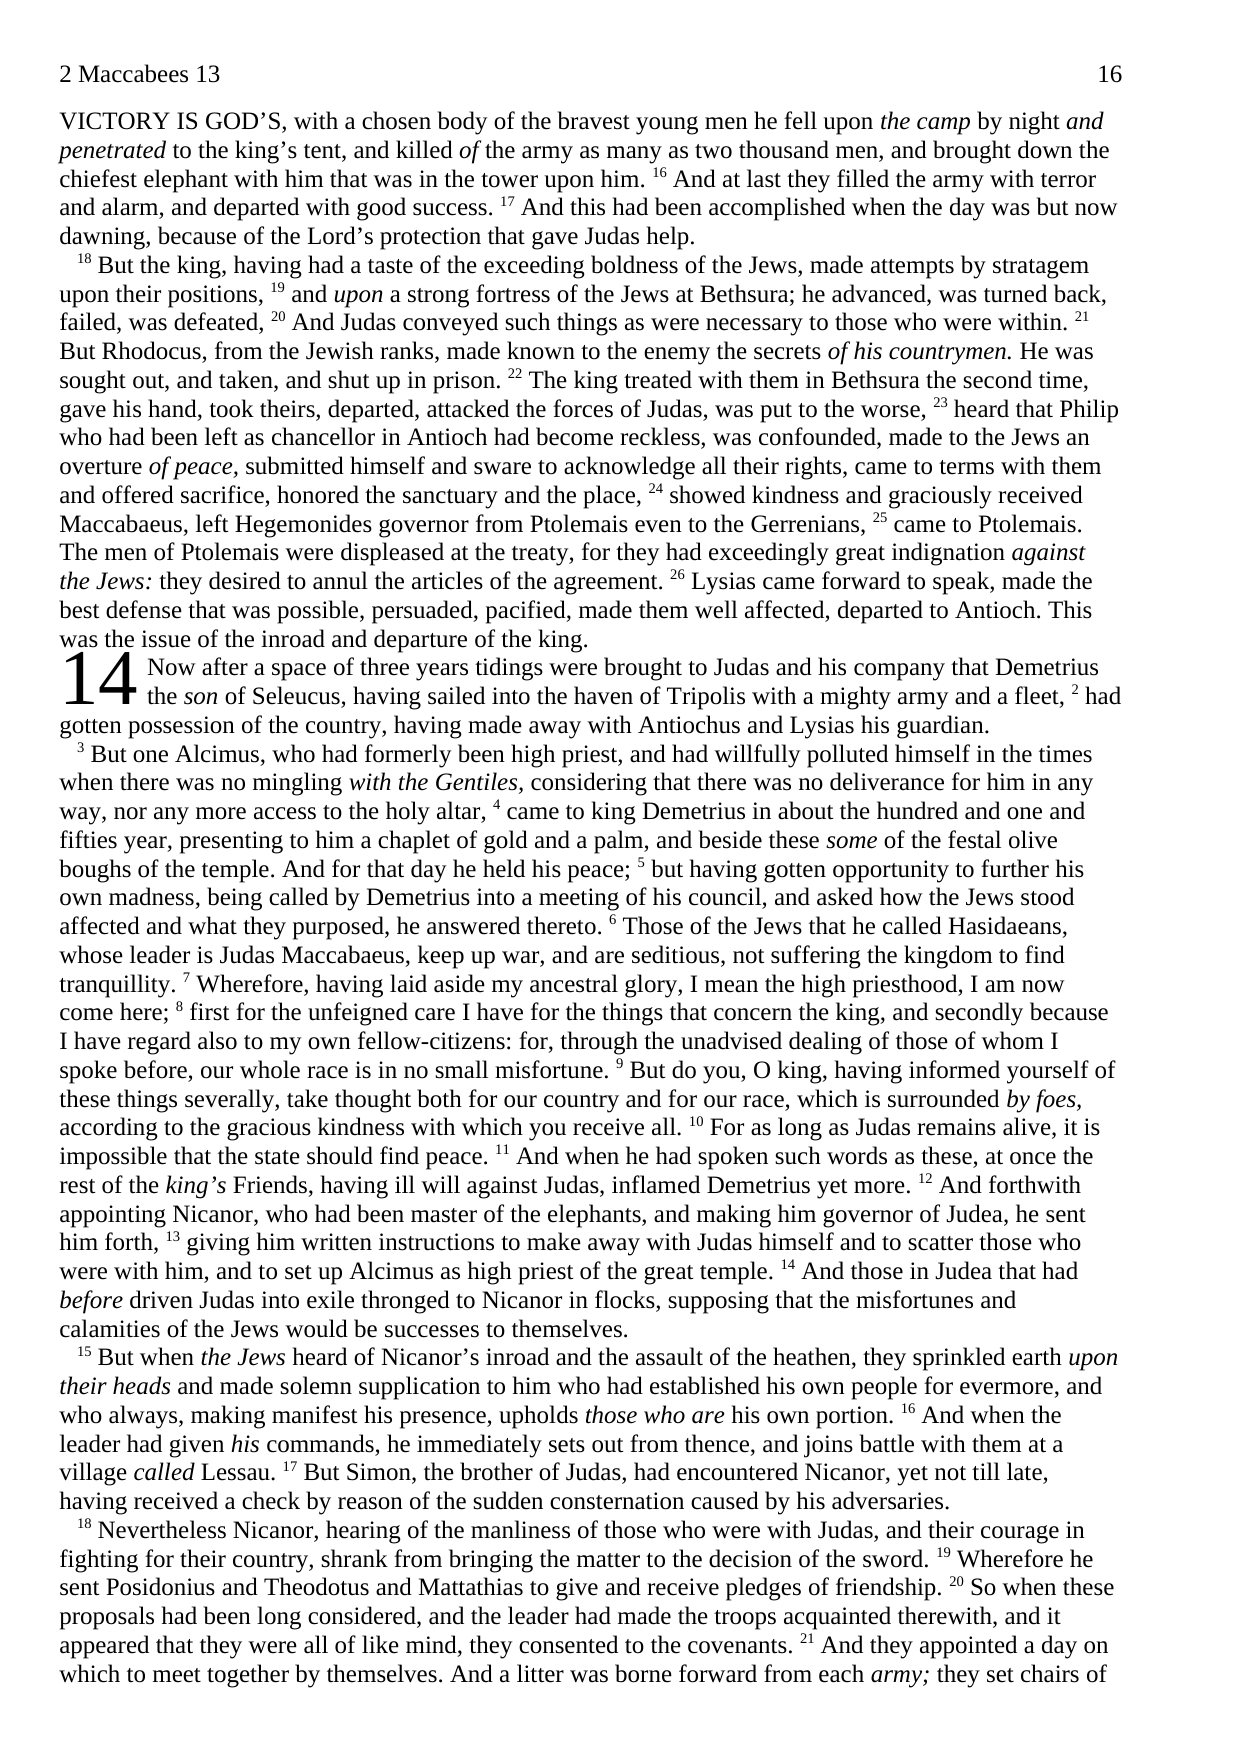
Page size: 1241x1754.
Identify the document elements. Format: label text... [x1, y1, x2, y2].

text 15 But when the Jews heard of Nicanor’s inroad and the assault of the heathen, they sprinkled earth upon their heads and made solemn supplication to him who had established his own people for evermore, and who always, making manifest his presence, upholds those who are his own portion. 16 And when the leader had given his commands, he immediately sets out from thence, and joins battle with them at a village called Lessau. 17 But Simon, the brother of Judas, had encountered Nicanor, yet not till late, having received a check by reason of the sudden consternation caused by his adversaries. [59, 1342, 1122, 1515]
text 14Now after a space of three years tidings were brought to Judas and his company that Demetrius the son of Seleucus, having sailed into the haven of Tripolis with a mighty army and a fleet, 2 had gotten possession of the country, having made away with Antiochus and Lysias his guardian. [59, 652, 1122, 739]
text 3 But one Alcimus, who had formerly been high priest, and had willfully polluted himself in the times when there was no mingling with the Gentiles, considering that there was no deliverance for him in any way, nor any more access to the holy altar, 4 came to king Demetrius in about the hundred and one and fifties year, presenting to him a chaplet of gold and a palm, and beside these some of the festal olive boughs of the temple. And for that day he held his peace; 5 but having gotten opportunity to further his own madness, being called by Demetrius into a meeting of his council, and asked how the Jews stood affected and what they purposed, he answered thereto. 6 Those of the Jews that he called Hasidaeans, whose leader is Judas Maccabaeus, keep up war, and are seditious, not suffering the kingdom to find tranquillity. 7 Wherefore, having laid aside my ancestral glory, I mean the high priesthood, I am now come here; 8 first for the unfeigned care I have for the things that concern the king, and secondly because I have regard also to my own fellow-citizens: for, through the unadvised dealing of those of whom I spoke before, our whole race is in no small misfortune. 9 But do you, O king, having informed yourself of these things severally, take thought both for our country and for our race, which is surrounded by foes, according to the gracious kindness with which you receive all. 10 For as long as Judas remains alive, it is impossible that the state should find peace. 11 And when he had spoken such words as these, at once the rest of the king’s Friends, having ill will against Judas, inflamed Demetrius yet more. 12 And forthwith appointing Nicanor, who had been master of the elephants, and making him governor of Judea, he sent him forth, 13 giving him written instructions to make away with Judas himself and to scatter those who were with him, and to set up Alcimus as high priest of the great temple. 14 And those in Judea that had before driven Judas into exile thronged to Nicanor in flocks, supposing that the misfortunes and calamities of the Jews would be successes to themselves. [59, 739, 1122, 1342]
text 18 Nevertheless Nicanor, hearing of the manliness of those who were with Judas, and their courage in fighting for their country, shrank from bringing the matter to the decision of the sword. 19 Wherefore he sent Posidonius and Theodotus and Mattathias to give and receive pledges of friendship. 20 So when these proposals had been long considered, and the leader had made the troops acquainted therewith, and it appeared that they were all of like mind, they consented to the covenants. 21 And they appointed a day on which to meet together by themselves. And a litter was borne forward from each army; they set chairs of [59, 1515, 1122, 1687]
text 18 But the king, having had a taste of the exceeding boldness of the Jews, made attempts by stratagem upon their positions, 19 and upon a strong fortress of the Jews at Bethsura; he advanced, was turned back, failed, was defeated, 20 And Judas conveyed such things as were necessary to those who were within. 21 But Rhodocus, from the Jewish ranks, made known to the enemy the secrets of his countrymen. He was sought out, and taken, and shut up in prison. 22 The king treated with them in Bethsura the second time, gave his hand, took theirs, departed, attacked the forces of Judas, was put to the worse, 23 heard that Philip who had been left as chancellor in Antioch had become reckless, was confounded, made to the Jews an overture of peace, submitted himself and sware to acknowledge all their rights, came to terms with them and offered sacrifice, honored the sanctuary and the place, 24 showed kindness and graciously received Maccabaeus, left Hegemonides governor from Ptolemais even to the Gerrenians, 25 came to Ptolemais. The men of Ptolemais were displeased at the treaty, for they had exceedingly great indignation against the Jews: they desired to annul the articles of the agreement. 26 Lysias came forward to speak, made the best defense that was possible, persuaded, pacified, made them well affected, departed to Antioch. This was the issue of the inroad and departure of the king. [59, 250, 1122, 652]
text VICTORY IS GOD’S, with a chosen body of the bravest young men he fell upon the camp by night and penetrated to the king’s tent, and killed of the army as many as two thousand men, and brought down the chiefest elephant with him that was in the tower upon him. 16 And at last they filled the army with terror and alarm, and departed with good success. 17 And this had been accomplished when the day was but now dawning, because of the Lord’s protection that gave Judas help. [59, 106, 1122, 250]
